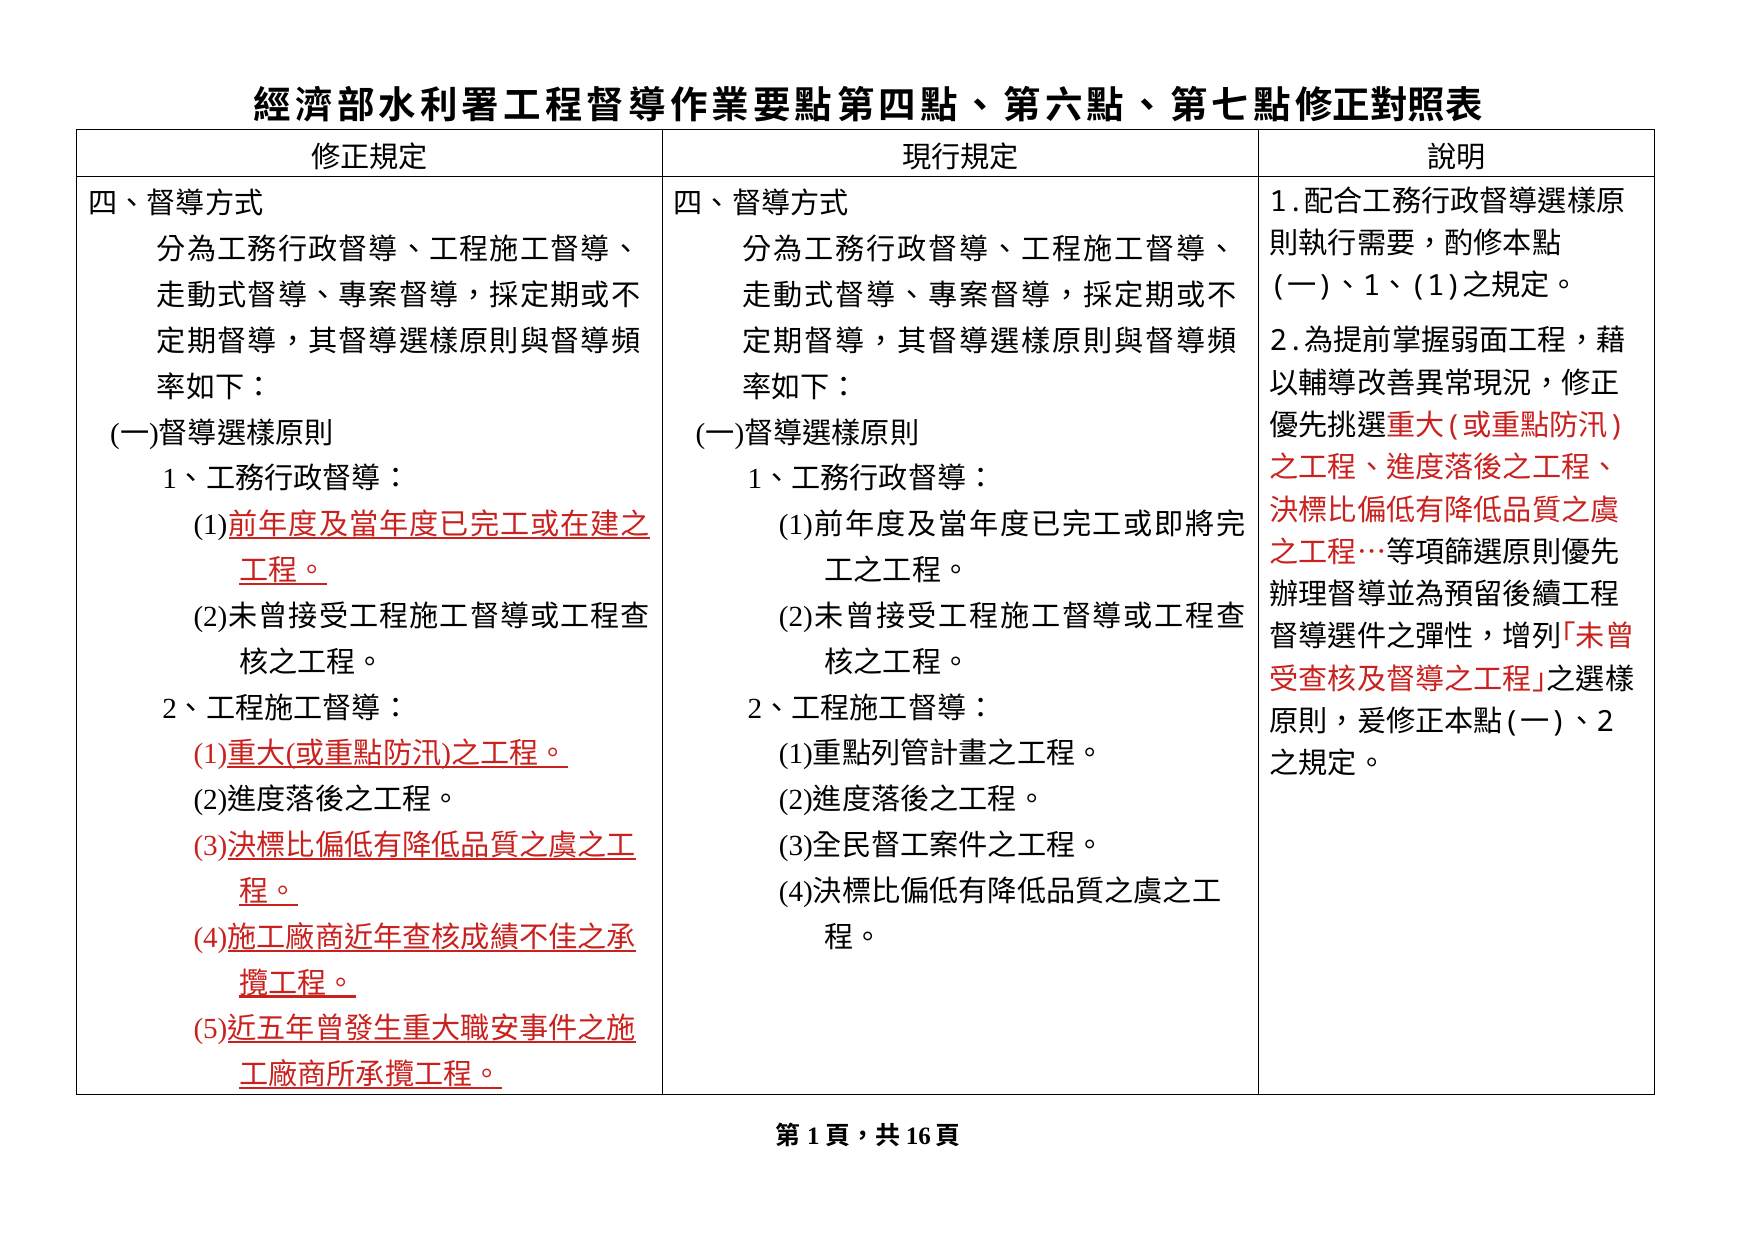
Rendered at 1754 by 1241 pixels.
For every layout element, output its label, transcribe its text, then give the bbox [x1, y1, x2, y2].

table_cell 1.配合工務行政督導選樣原則執行需要，酌修本點(一)、1、(1)之規定。 2.為提前掌握弱面工程，藉以輔導改善異常現況，修正優先挑選重大(或重點防汛)之工程、進度落後之工程、決標比偏低有降低品質之虞之工程…等項篩選原則優先辦理督導並為預留後續工程督導選件之彈性，增列｢未曾受查核及督導之工程｣之選樣原則，爰修正本點(一)、2之規定。 [1259, 177, 1654, 1094]
table_header 修正規定 [77, 130, 662, 176]
table_header 現行規定 [663, 130, 1258, 176]
table_header 說明 [1259, 130, 1654, 176]
text 經濟部水利署工程督導作業要點第四點、第六點、第七點修正對照表 [89, 75, 1648, 129]
table_cell 四、督導方式 分為工務行政督導、工程施工督導、走動式督導、專案督導，採定期或不定期督導，其督導選樣原則與督導頻率如下： (一)督導選樣原則 1、工務行政督導： (1)前年度及當年度已完工或在建之工程。 (2)未曾接受工程施工督導或工程查核之工程。 2、工程施工督導： (1)重大(或重點防汛)之工程。 (2)進度落後之工程。 (3)決標比偏低有降低品質之虞之工程。 (4)施工廠商近年查核成績不佳之承攬工程。 (5)近五年曾發生重大職安事件之施工廠商所承攬工程。 [77, 177, 662, 1094]
table_cell 四、督導方式 分為工務行政督導、工程施工督導、走動式督導、專案督導，採定期或不定期督導，其督導選樣原則與督導頻率如下： (一)督導選樣原則 1、工務行政督導： (1)前年度及當年度已完工或即將完工之工程。 (2)未曾接受工程施工督導或工程查核之工程。 2、工程施工督導： (1)重點列管計畫之工程。 (2)進度落後之工程。 (3)全民督工案件之工程。 (4)決標比偏低有降低品質之虞之工程。 [663, 177, 1258, 1094]
